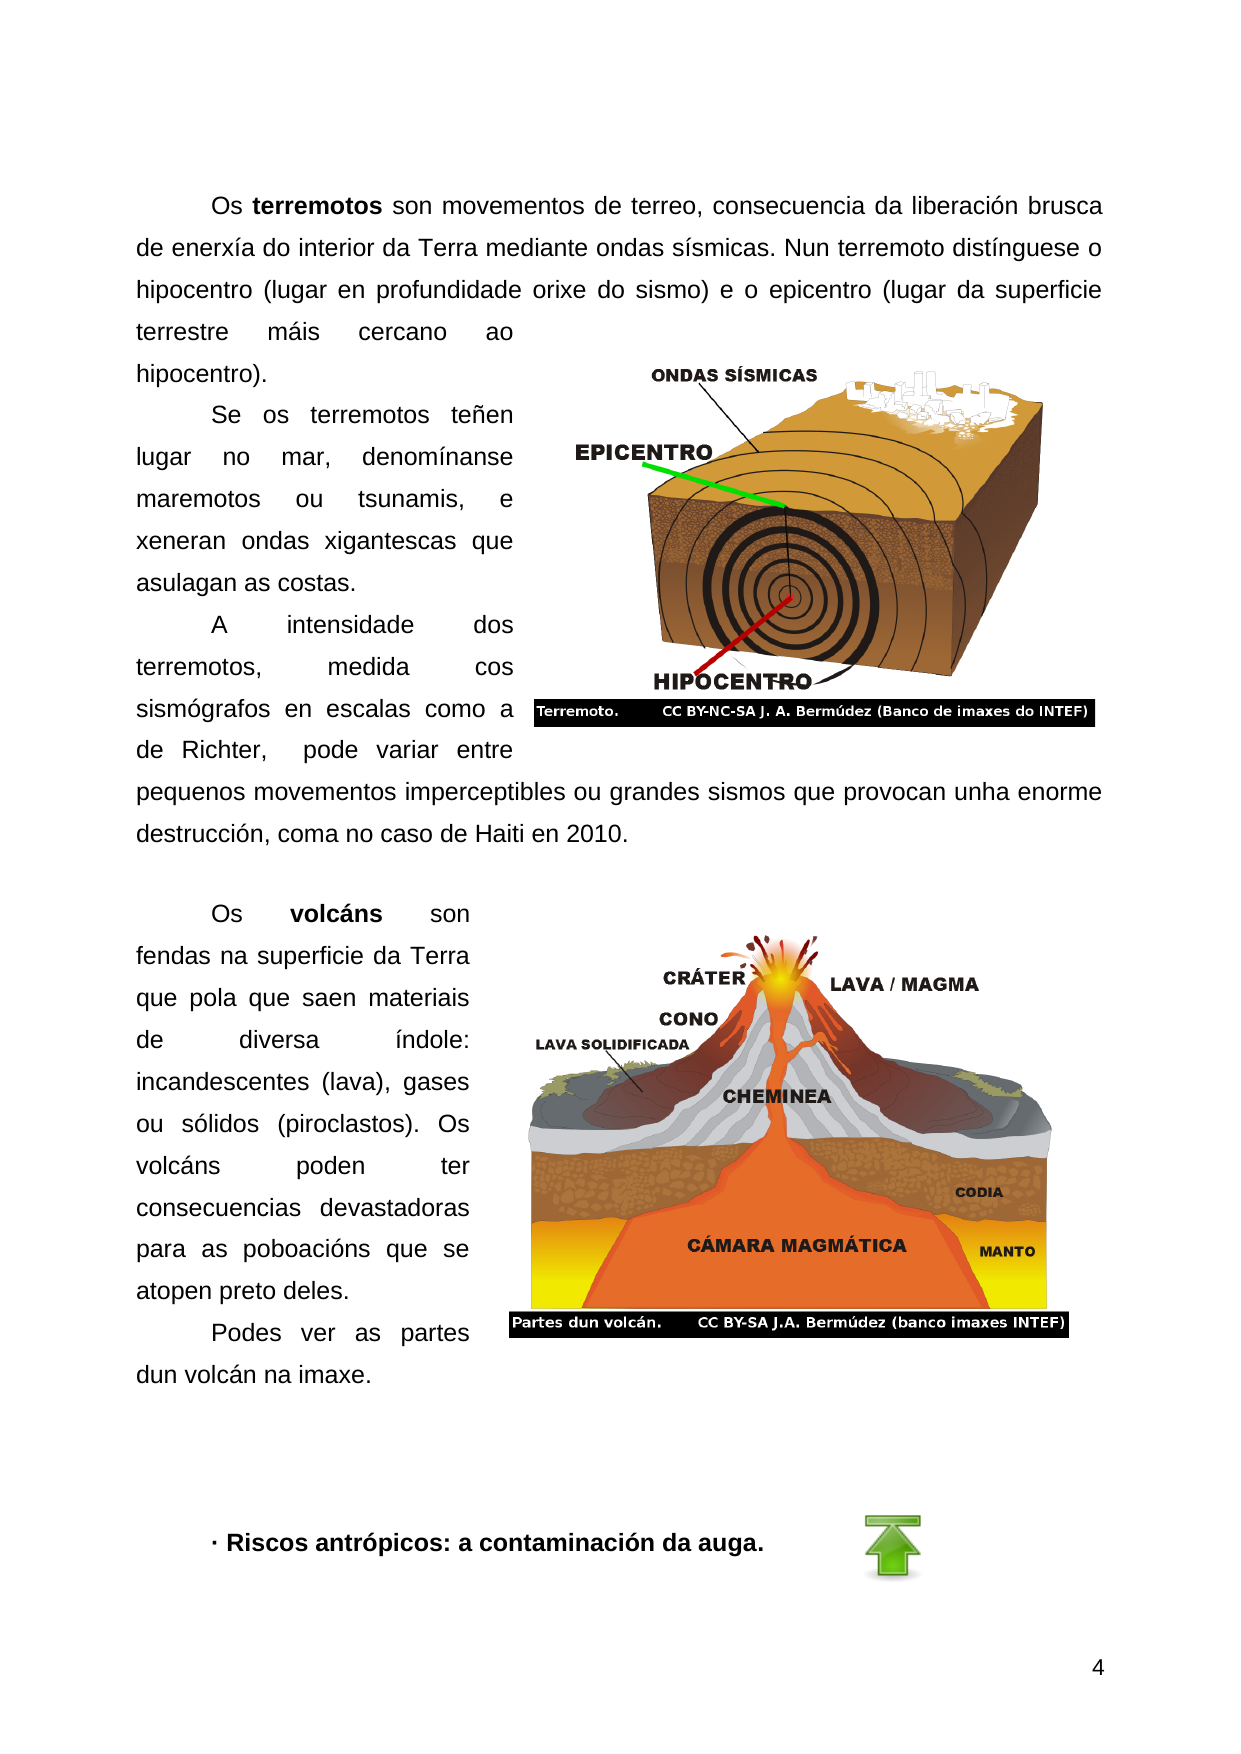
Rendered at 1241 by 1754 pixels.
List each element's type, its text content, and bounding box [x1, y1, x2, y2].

picture [488, 905, 1086, 1338]
text Os terremotos son movementos de terreo, consecuencia da liberación brusca de enerxía do interior da Terra mediante ondas sísmicas. Nun terremoto distínguese o hipocentro (lugar en profundidade orixe do sismo) e o epicentro (lugar da superficie terrestre máis cercano ao hipocentro). [136, 192, 1104, 387]
picture [532, 324, 1096, 727]
text Podes ver as partes dun volcán na imaxe. [136, 1319, 1104, 1389]
text [932, 1528, 1104, 1556]
text · Riscos antrópicos: a contaminación da auga. [136, 1528, 856, 1556]
picture [856, 1514, 932, 1590]
text A intensidade dos terremotos, medida cos sismógrafos en escalas como a de Richter, pode variar entre pequenos movementos imperceptibles ou grandes sismos que provocan unha enorme destrucción, coma no caso de Haiti en 2010. [136, 611, 1104, 848]
text Os volcáns son fendas na superficie da Terra que pola que saen materiais de diversa índole: incandescentes (lava), gases ou sólidos (piroclastos). Os volcáns poden ter consecuencias devastadoras para as poboacións que se atopen preto deles. [136, 900, 1104, 1305]
text Se os terremotos teñen lugar no mar, denomínanse maremotos ou tsunamis, e xeneran ondas xigantescas que asulagan as costas. [136, 401, 532, 597]
